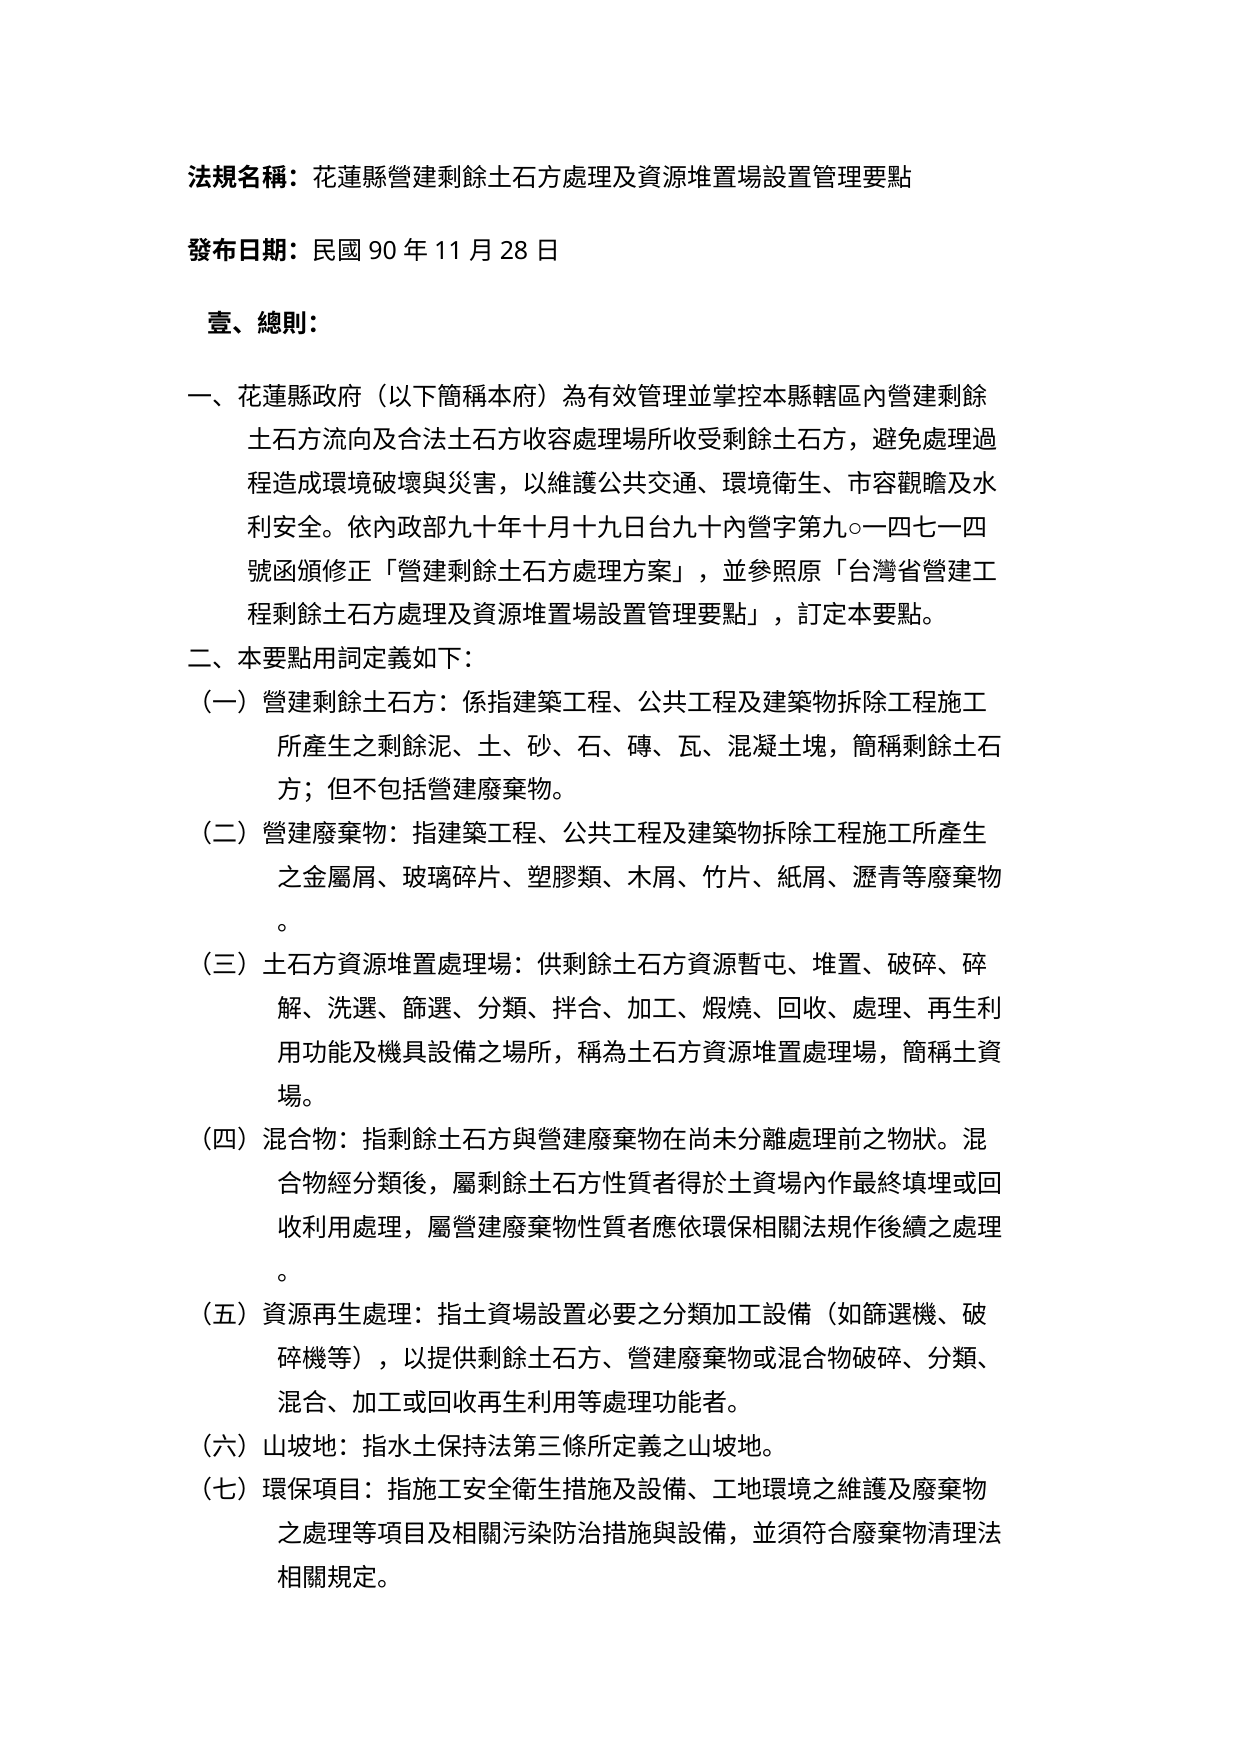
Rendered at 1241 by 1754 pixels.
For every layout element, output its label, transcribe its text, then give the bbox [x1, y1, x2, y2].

text 一、花蓮縣政府（以下簡稱本府）為有效管理並掌控本縣轄區內營建剩餘 [187, 369, 1053, 412]
text 土石方流向及合法土石方收容處理場所收受剩餘土石方，避免處理過 [187, 412, 1053, 456]
text 二、本要點用詞定義如下： [187, 631, 1053, 675]
text （六）山坡地：指水土保持法第三條所定義之山坡地。 [187, 1419, 1053, 1462]
text 收利用處理，屬營建廢棄物性質者應依環保相關法規作後續之處理 [187, 1200, 1053, 1244]
text （七）環保項目：指施工安全衛生措施及設備、工地環境之維護及廢棄物 [187, 1462, 1053, 1506]
text （一）營建剩餘土石方：係指建築工程、公共工程及建築物拆除工程施工 [187, 675, 1053, 719]
text 解、洗選、篩選、分類、拌合、加工、煆燒、回收、處理、再生利 [187, 981, 1053, 1025]
text 之處理等項目及相關污染防治措施與設備，並須符合廢棄物清理法 [187, 1506, 1053, 1550]
text 所產生之剩餘泥、土、砂、石、磚、瓦、混凝土塊，簡稱剩餘土石 [187, 719, 1053, 762]
text 碎機等），以提供剩餘土石方、營建廢棄物或混合物破碎、分類、 [187, 1331, 1053, 1375]
text 法規名稱：花蓮縣營建剩餘土石方處理及資源堆置場設置管理要點 [187, 150, 1053, 194]
text 發布日期：民國 90 年 11 月 28 日 [187, 223, 1053, 267]
text （四）混合物：指剩餘土石方與營建廢棄物在尚未分離處理前之物狀。混 [187, 1112, 1053, 1156]
text 混合、加工或回收再生利用等處理功能者。 [187, 1375, 1053, 1419]
text 方；但不包括營建廢棄物。 [187, 762, 1053, 806]
text 程剩餘土石方處理及資源堆置場設置管理要點」，訂定本要點。 [187, 587, 1053, 631]
text （五）資源再生處理：指土資場設置必要之分類加工設備（如篩選機、破 [187, 1287, 1053, 1331]
text 利安全。依內政部九十年十月十九日台九十內營字第九○一四七一四 [187, 500, 1053, 544]
text 號函頒修正「營建剩餘土石方處理方案」，並參照原「台灣省營建工 [187, 544, 1053, 587]
text 之金屬屑、玻璃碎片、塑膠類、木屑、竹片、紙屑、瀝青等廢棄物 [187, 850, 1053, 894]
text 用功能及機具設備之場所，稱為土石方資源堆置處理場，簡稱土資 [187, 1025, 1053, 1069]
text 場。 [187, 1069, 1053, 1112]
text 。 [187, 894, 1053, 937]
text 程造成環境破壞與災害，以維護公共交通、環境衛生、市容觀瞻及水 [187, 456, 1053, 500]
text 相關規定。 [187, 1550, 1053, 1594]
text 壹、總則： [187, 296, 1053, 339]
text （三）土石方資源堆置處理場：供剩餘土石方資源暫屯、堆置、破碎、碎 [187, 937, 1053, 981]
text 合物經分類後，屬剩餘土石方性質者得於土資場內作最終填埋或回 [187, 1156, 1053, 1200]
text （二）營建廢棄物：指建築工程、公共工程及建築物拆除工程施工所產生 [187, 806, 1053, 850]
text 。 [187, 1244, 1053, 1287]
